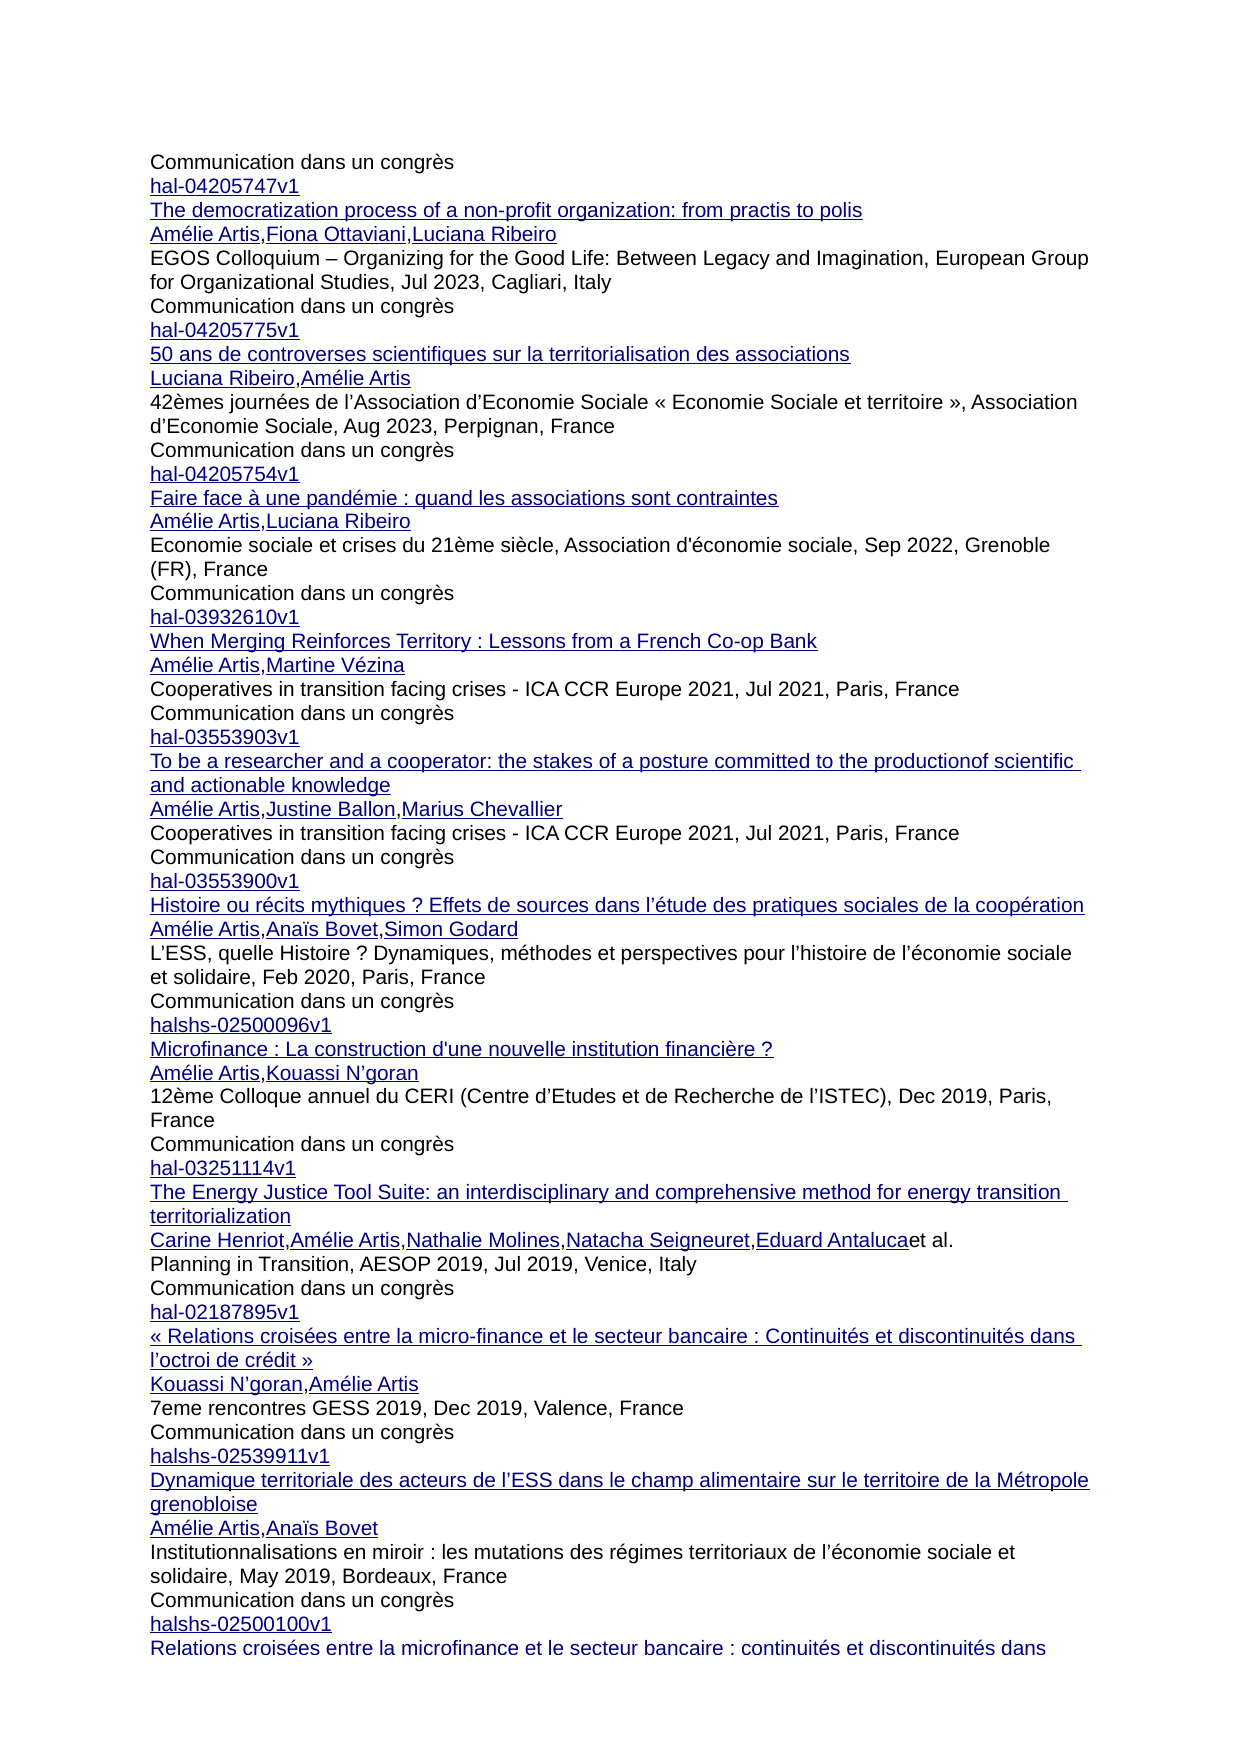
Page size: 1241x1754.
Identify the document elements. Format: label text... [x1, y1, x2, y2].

table_cell Relations croisées entre la microfinance et le secteur bancaire : continuités et discontinuités dans [150, 1635, 1090, 1655]
table_cell To be a researcher and a cooperator: the stakes of a posture committed to the productionof scientific and actionable knowledge Amélie Artis,Justine Ballon,Marius Chevallier Cooperatives in transition facing crises - ICA CCR Europe 2021, Jul 2021, Paris, France Communication dans un congrès hal-03553900v1 [150, 749, 1090, 893]
table_cell grenobloise Amélie Artis,Anaïs Bovet Institutionnalisations en miroir : les mutations des régimes territoriaux de l’économie sociale et solidaire, May 2019, Bordeaux, France Communication dans un congrès halshs-02500100v1 [150, 1490, 1090, 1635]
table_cell Communication dans un congrès hal-04205747v1 [150, 150, 1090, 198]
table_cell Dynamique territoriale des acteurs de l’ESS dans le champ alimentaire sur le territoire de la Métropole [150, 1468, 1090, 1489]
table_cell Microfinance : La construction d'une nouvelle institution financière ? Amélie Artis,Kouassi N’goran 12ème Colloque annuel du CERI (Centre d’Etudes et de Recherche de l’ISTEC), Dec 2019, Paris, France Communication dans un congrès hal-03251114v1 [150, 1036, 1090, 1180]
table_cell 50 ans de controverses scientifiques sur la territorialisation des associations Luciana Ribeiro,Amélie Artis 42èmes journées de l’Association d’Economie Sociale « Economie Sociale et territoire », Association d’Economie Sociale, Aug 2023, Perpignan, France Communication dans un congrès hal-04205754v1 [150, 342, 1090, 485]
table_cell Faire face à une pandémie : quand les associations sont contraintes Amélie Artis,Luciana Ribeiro Economie sociale et crises du 21ème siècle, Association d'économie sociale, Sep 2022, Grenoble (FR), France Communication dans un congrès hal-03932610v1 [150, 485, 1090, 629]
table_cell The democratization process of a non-profit organization: from practis to polis Amélie Artis,Fiona Ottaviani,Luciana Ribeiro EGOS Colloquium – Organizing for the Good Life: Between Legacy and Imagination, European Group for Organizational Studies, Jul 2023, Cagliari, Italy Communication dans un congrès hal-04205775v1 [150, 198, 1090, 342]
table_cell Histoire ou récits mythiques ? Effets de sources dans l’étude des pratiques sociales de la coopération Amélie Artis,Anaïs Bovet,Simon Godard L’ESS, quelle Histoire ? Dynamiques, méthodes et perspectives pour l’histoire de l’économie sociale et solidaire, Feb 2020, Paris, France Communication dans un congrès halshs-02500096v1 [150, 893, 1090, 1036]
table_cell When Merging Reinforces Territory : Lessons from a French Co-op Bank Amélie Artis,Martine Vézina Cooperatives in transition facing crises - ICA CCR Europe 2021, Jul 2021, Paris, France Communication dans un congrès hal-03553903v1 [150, 629, 1090, 749]
table_cell The Energy Justice Tool Suite: an interdisciplinary and comprehensive method for energy transition territorialization Carine Henriot,Amélie Artis,Nathalie Molines,Natacha Seigneuret,Eduard Antalucaet al. Planning in Transition, AESOP 2019, Jul 2019, Venice, Italy Communication dans un congrès hal-02187895v1 [150, 1180, 1090, 1324]
table_cell « Relations croisées entre la micro-finance et le secteur bancaire : Continuités et discontinuités dans l’octroi de crédit » Kouassi N’goran,Amélie Artis 7eme rencontres GESS 2019, Dec 2019, Valence, France Communication dans un congrès halshs-02539911v1 [150, 1324, 1090, 1468]
